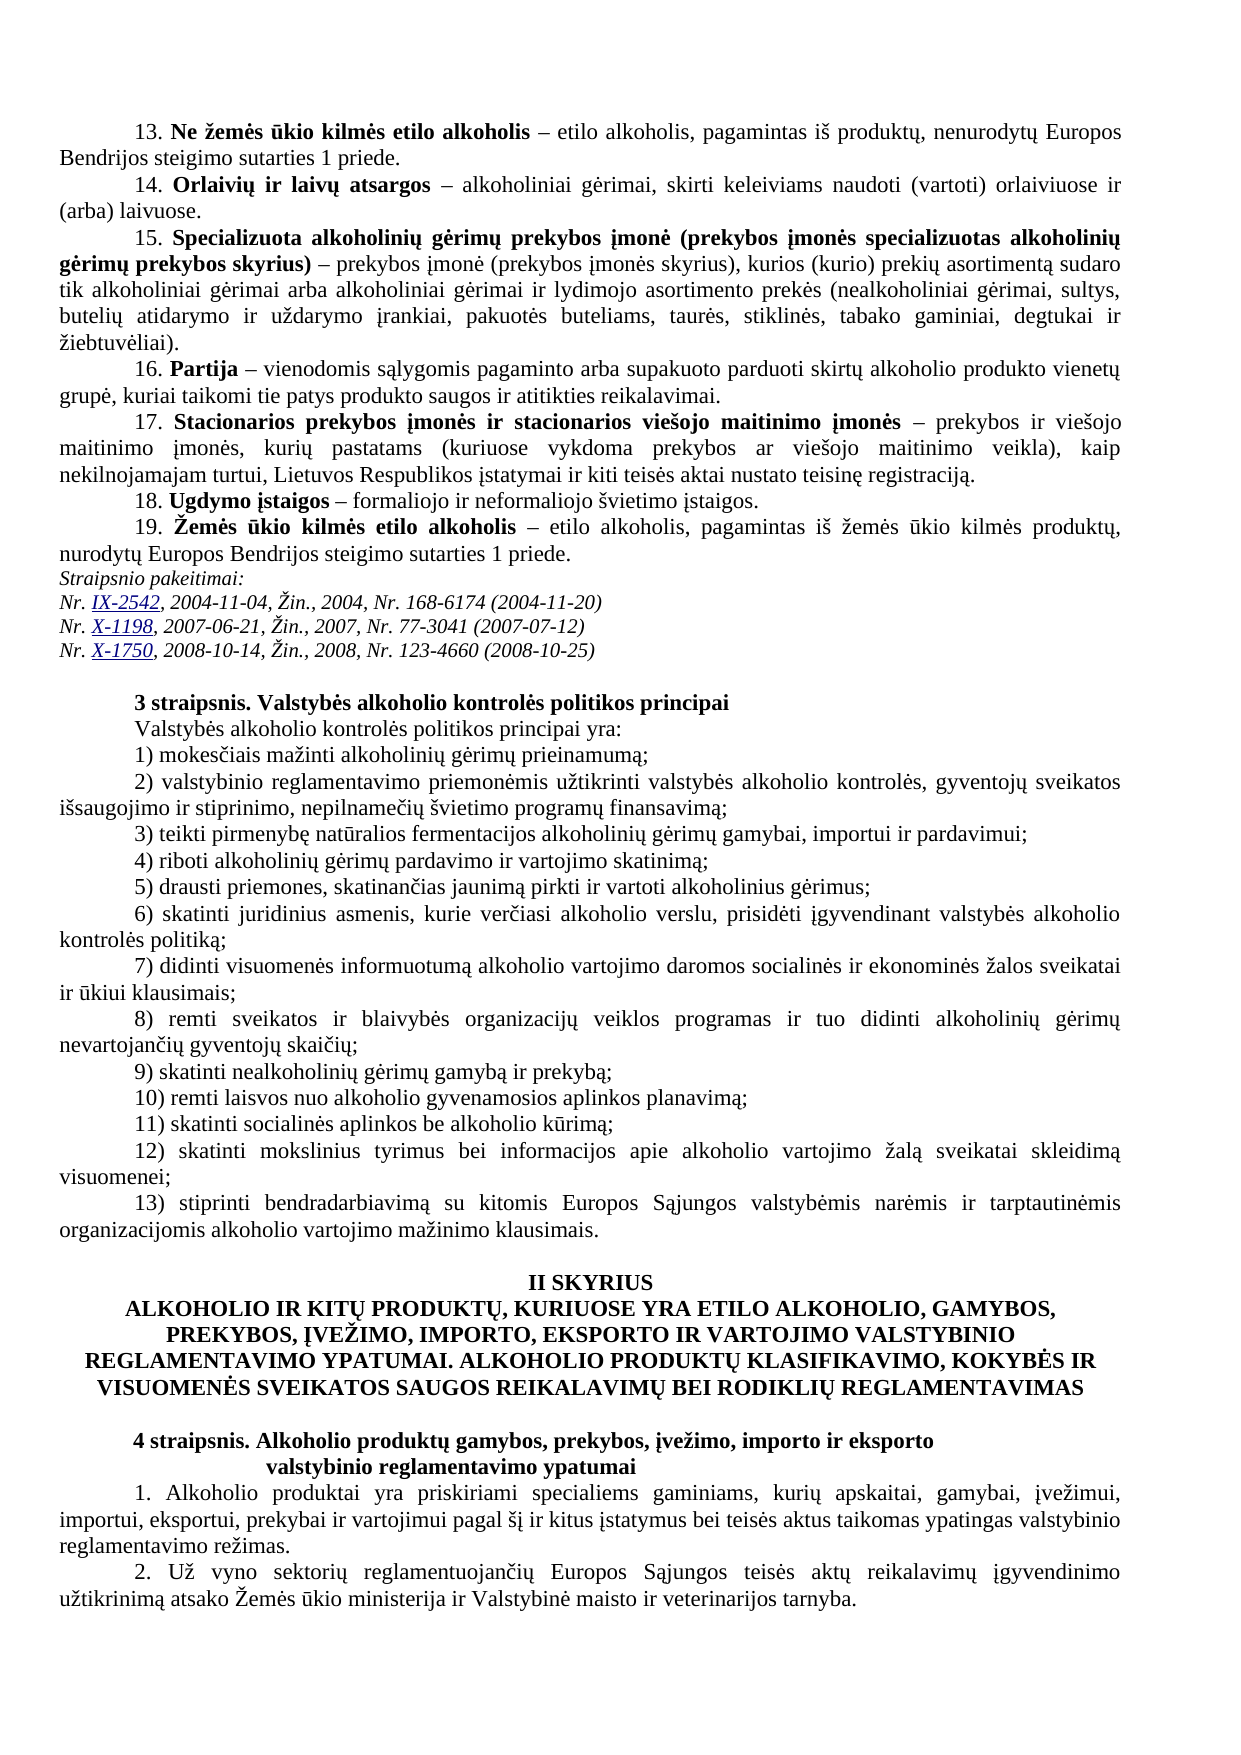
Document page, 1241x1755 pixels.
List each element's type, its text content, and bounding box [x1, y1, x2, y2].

text 1) mokesčiais mažinti alkoholinių gėrimų prieinamumą; [59, 741, 1122, 768]
text Straipsnio pakeitimai: [59, 566, 1122, 590]
text 4 straipsnis. Alkoholio produktų gamybos, prekybos, įvežimo, importo ir eksporto [59, 1427, 1122, 1453]
text 9) skatinti nealkoholinių gėrimų gamybą ir prekybą; [59, 1058, 1122, 1084]
text 3) teikti pirmenybę natūralios fermentacijos alkoholinių gėrimų gamybai, importui ir pardavimui; [59, 821, 1122, 847]
text Nr. X-1198, 2007-06-21, Žin., 2007, Nr. 77-3041 (2007-07-12) [59, 614, 1122, 638]
text 4) riboti alkoholinių gėrimų pardavimo ir vartojimo skatinimą; [59, 847, 1122, 873]
text 2. Už vyno sektorių reglamentuojančių Europos Sąjungos teisės aktų reikalavimų įgyvendinimo užtikrinimą atsako Žemės ūkio ministerija ir Valstybinė maisto ir veterinarijos tarnyba. [59, 1558, 1122, 1611]
text 10) remti laisvos nuo alkoholio gyvenamosios aplinkos planavimą; [59, 1084, 1122, 1110]
text 13) stiprinti bendradarbiavimą su kitomis Europos Sąjungos valstybėmis narėmis ir tarptautinėmis organizacijomis alkoholio vartojimo mažinimo klausimais. [59, 1189, 1122, 1242]
text valstybinio reglamentavimo ypatumai [59, 1453, 1122, 1479]
text 17. Stacionarios prekybos įmonės ir stacionarios viešojo maitinimo įmonės – prekybos ir viešojo maitinimo įmonės, kurių pastatams (kuriuose vykdoma prekybos ar viešojo maitinimo veikla), kaip nekilnojamajam turtui, Lietuvos Respublikos įstatymai ir kiti teisės aktai nustato teisinę registraciją. [59, 408, 1122, 487]
text 5) drausti priemones, skatinančias jaunimą pirkti ir vartoti alkoholinius gėrimus; [59, 873, 1122, 899]
text 11) skatinti socialinės aplinkos be alkoholio kūrimą; [59, 1110, 1122, 1137]
text Valstybės alkoholio kontrolės politikos principai yra: [59, 715, 1122, 741]
text 8) remti sveikatos ir blaivybės organizacijų veiklos programas ir tuo didinti alkoholinių gėrimų nevartojančių gyventojų skaičių; [59, 1005, 1122, 1058]
text Nr. IX-2542, 2004-11-04, Žin., 2004, Nr. 168-6174 (2004-11-20) [59, 590, 1122, 614]
text ALKOHOLIO IR KITŲ PRODUKTŲ, KURIUOSE YRA ETILO ALKOHOLIO, GAMYBOS, PREKYBOS, ĮVEŽIMO, IMPORTO, EKSPORTO IR VARTOJIMO VALSTYBINIO REGLAMENTAVIMO YPATUMAI. ALKOHOLIO PRODUKTŲ KLASIFIKAVIMO, KOKYBĖS IR VISUOMENĖS SVEIKATOS SAUGOS REIKALAVIMŲ BEI RODIKLIŲ REGLAMENTAVIMAS [59, 1295, 1122, 1400]
text 18. Ugdymo įstaigos – formaliojo ir neformaliojo švietimo įstaigos. [59, 487, 1122, 513]
text 3 straipsnis. Valstybės alkoholio kontrolės politikos principai [59, 689, 1122, 715]
text 16. Partija – vienodomis sąlygomis pagaminto arba supakuoto parduoti skirtų alkoholio produkto vienetų grupė, kuriai taikomi tie patys produkto saugos ir atitikties reikalavimai. [59, 355, 1122, 408]
text 15. Specializuota alkoholinių gėrimų prekybos įmonė (prekybos įmonės specializuotas alkoholinių gėrimų prekybos skyrius) – prekybos įmonė (prekybos įmonės skyrius), kurios (kurio) prekių asortimentą sudaro tik alkoholiniai gėrimai arba alkoholiniai gėrimai ir lydimojo asortimento prekės (nealkoholiniai gėrimai, sultys, butelių atidarymo ir uždarymo įrankiai, pakuotės buteliams, taurės, stiklinės, tabako gaminiai, degtukai ir žiebtuvėliai). [59, 223, 1122, 355]
text 19. Žemės ūkio kilmės etilo alkoholis – etilo alkoholis, pagamintas iš žemės ūkio kilmės produktų, nurodytų Europos Bendrijos steigimo sutarties 1 priede. [59, 513, 1122, 566]
text 13. Ne žemės ūkio kilmės etilo alkoholis – etilo alkoholis, pagamintas iš produktų, nenurodytų Europos Bendrijos steigimo sutarties 1 priede. [59, 118, 1122, 171]
text 6) skatinti juridinius asmenis, kurie verčiasi alkoholio verslu, prisidėti įgyvendinant valstybės alkoholio kontrolės politiką; [59, 899, 1122, 952]
text II SKYRIUS [59, 1268, 1122, 1295]
text 12) skatinti mokslinius tyrimus bei informacijos apie alkoholio vartojimo žalą sveikatai skleidimą visuomenei; [59, 1137, 1122, 1189]
text 1. Alkoholio produktai yra priskiriami specialiems gaminiams, kurių apskaitai, gamybai, įvežimui, importui, eksportui, prekybai ir vartojimui pagal šį ir kitus įstatymus bei teisės aktus taikomas ypatingas valstybinio reglamentavimo režimas. [59, 1479, 1122, 1558]
text 7) didinti visuomenės informuotumą alkoholio vartojimo daromos socialinės ir ekonominės žalos sveikatai ir ūkiui klausimais; [59, 952, 1122, 1005]
text 14. Orlaivių ir laivų atsargos – alkoholiniai gėrimai, skirti keleiviams naudoti (vartoti) orlaiviuose ir (arba) laivuose. [59, 171, 1122, 223]
text Nr. X-1750, 2008-10-14, Žin., 2008, Nr. 123-4660 (2008-10-25) [59, 638, 1122, 662]
text 2) valstybinio reglamentavimo priemonėmis užtikrinti valstybės alkoholio kontrolės, gyventojų sveikatos išsaugojimo ir stiprinimo, nepilnamečių švietimo programų finansavimą; [59, 768, 1122, 821]
